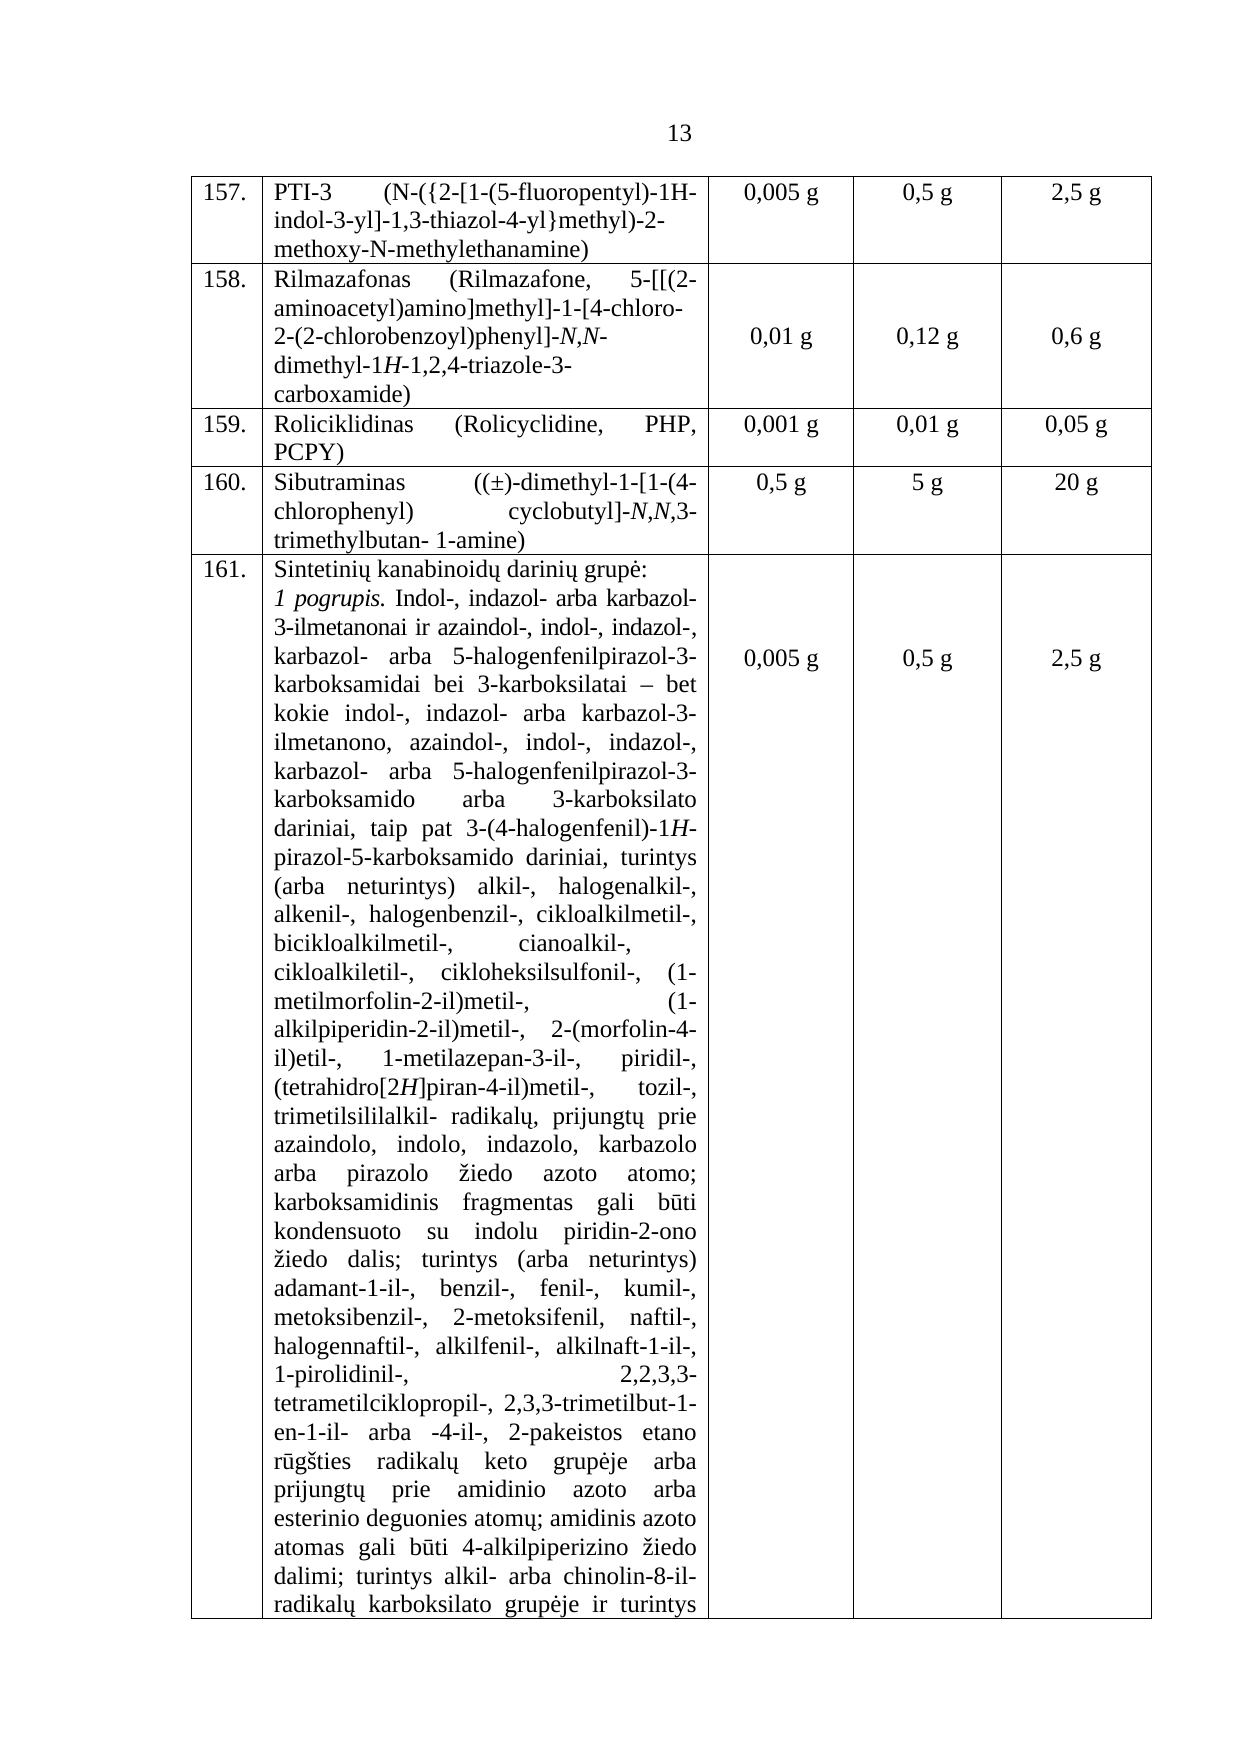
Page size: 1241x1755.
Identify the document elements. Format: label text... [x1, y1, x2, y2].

table_cell 0,05 g [1002, 409, 1151, 466]
table_cell 0,5 g [854, 177, 1001, 263]
table_cell PTI-3 (N-({2-[1-(5-fluoropentyl)-1H-indol-3-yl]-1,3-thiazol-4-yl}methyl)-2-methoxy-N-methylethanamine) [263, 177, 708, 263]
table_cell Sibutraminas ((±)-dimethyl-1-[1-(4- chlorophenyl) cyclobutyl]-N,N,3-trimethylbutan- 1-amine) [263, 467, 708, 553]
table_cell 5 g [854, 467, 1001, 553]
table_cell 159. [192, 409, 262, 466]
table_cell 160. [192, 467, 262, 553]
table_cell Sintetinių kanabinoidų darinių grupė: 1 pogrupis. Indol-, indazol- arba karbazol-3-ilmetanonai ir azaindol-, indol-, indazol-, karbazol- arba 5-halogenfenilpirazol-3-karboksamidai bei 3-karboksilatai – bet kokie indol-, indazol- arba karbazol-3-ilmetanono, azaindol-, indol-, indazol-, karbazol- arba 5-halogenfenilpirazol-3-karboksamido arba 3-karboksilato dariniai, taip pat 3-(4-halogenfenil)-1H-pirazol-5-karboksamido dariniai, turintys (arba neturintys) alkil-, halogenalkil-, alkenil-, halogenbenzil-, cikloalkilmetil-, bicikloalkilmetil-, cianoalkil-, cikloalkiletil-, cikloheksilsulfonil-, (1-metilmorfolin-2-il)metil-, (1-alkilpiperidin-2-il)metil-, 2-(morfolin-4-il)etil-, 1-metilazepan-3-il-, piridil-, (tetrahidro[2H]piran-4-il)metil-, tozil-, trimetilsililalkil- radikalų, prijungtų prie azaindolo, indolo, indazolo, karbazolo arba pirazolo žiedo azoto atomo; karboksamidinis fragmentas gali būti kondensuoto su indolu piridin-2-ono žiedo dalis; turintys (arba neturintys) adamant-1-il-, benzil-, fenil-, kumil-, metoksibenzil-, 2-metoksifenil, naftil-, halogennaftil-, alkilfenil-, alkilnaft-1-il-, 1-pirolidinil-, 2,2,3,3-tetrametilciklopropil-, 2,3,3-trimetilbut-1-en-1-il- arba -4-il-, 2-pakeistos etano rūgšties radikalų keto grupėje arba prijungtų prie amidinio azoto arba esterinio deguonies atomų; amidinis azoto atomas gali būti 4-alkilpiperizino žiedo dalimi; turintys alkil- arba chinolin-8-il- radikalų karboksilato grupėje ir turintys [263, 555, 708, 1618]
table_cell 0,01 g [709, 264, 853, 408]
table_cell Roliciklidinas (Rolicyclidine, PHP, PCPY) [263, 409, 708, 466]
table_cell 161. [192, 555, 262, 1618]
table_cell 0,6 g [1002, 264, 1151, 408]
table_cell 0,01 g [854, 409, 1001, 466]
table_cell 0,005 g [709, 177, 853, 263]
table_cell Rilmazafonas (Rilmazafone, 5-[[(2-aminoacetyl)amino]methyl]-1-[4-chloro-2-(2-chlorobenzoyl)phenyl]-N,N-dimethyl-1H-1,2,4-triazole-3-carboxamide) [263, 264, 708, 408]
table_cell 0,5 g [709, 467, 853, 553]
table_cell 158. [192, 264, 262, 408]
table_cell 0,005 g [709, 555, 853, 1618]
table_cell 157. [192, 177, 262, 263]
table_cell 0,5 g [854, 555, 1001, 1618]
table_cell 20 g [1002, 467, 1151, 553]
table_cell 2,5 g [1002, 177, 1151, 263]
table_cell 0,001 g [709, 409, 853, 466]
table_cell 2,5 g [1002, 555, 1151, 1618]
table_cell 0,12 g [854, 264, 1001, 408]
